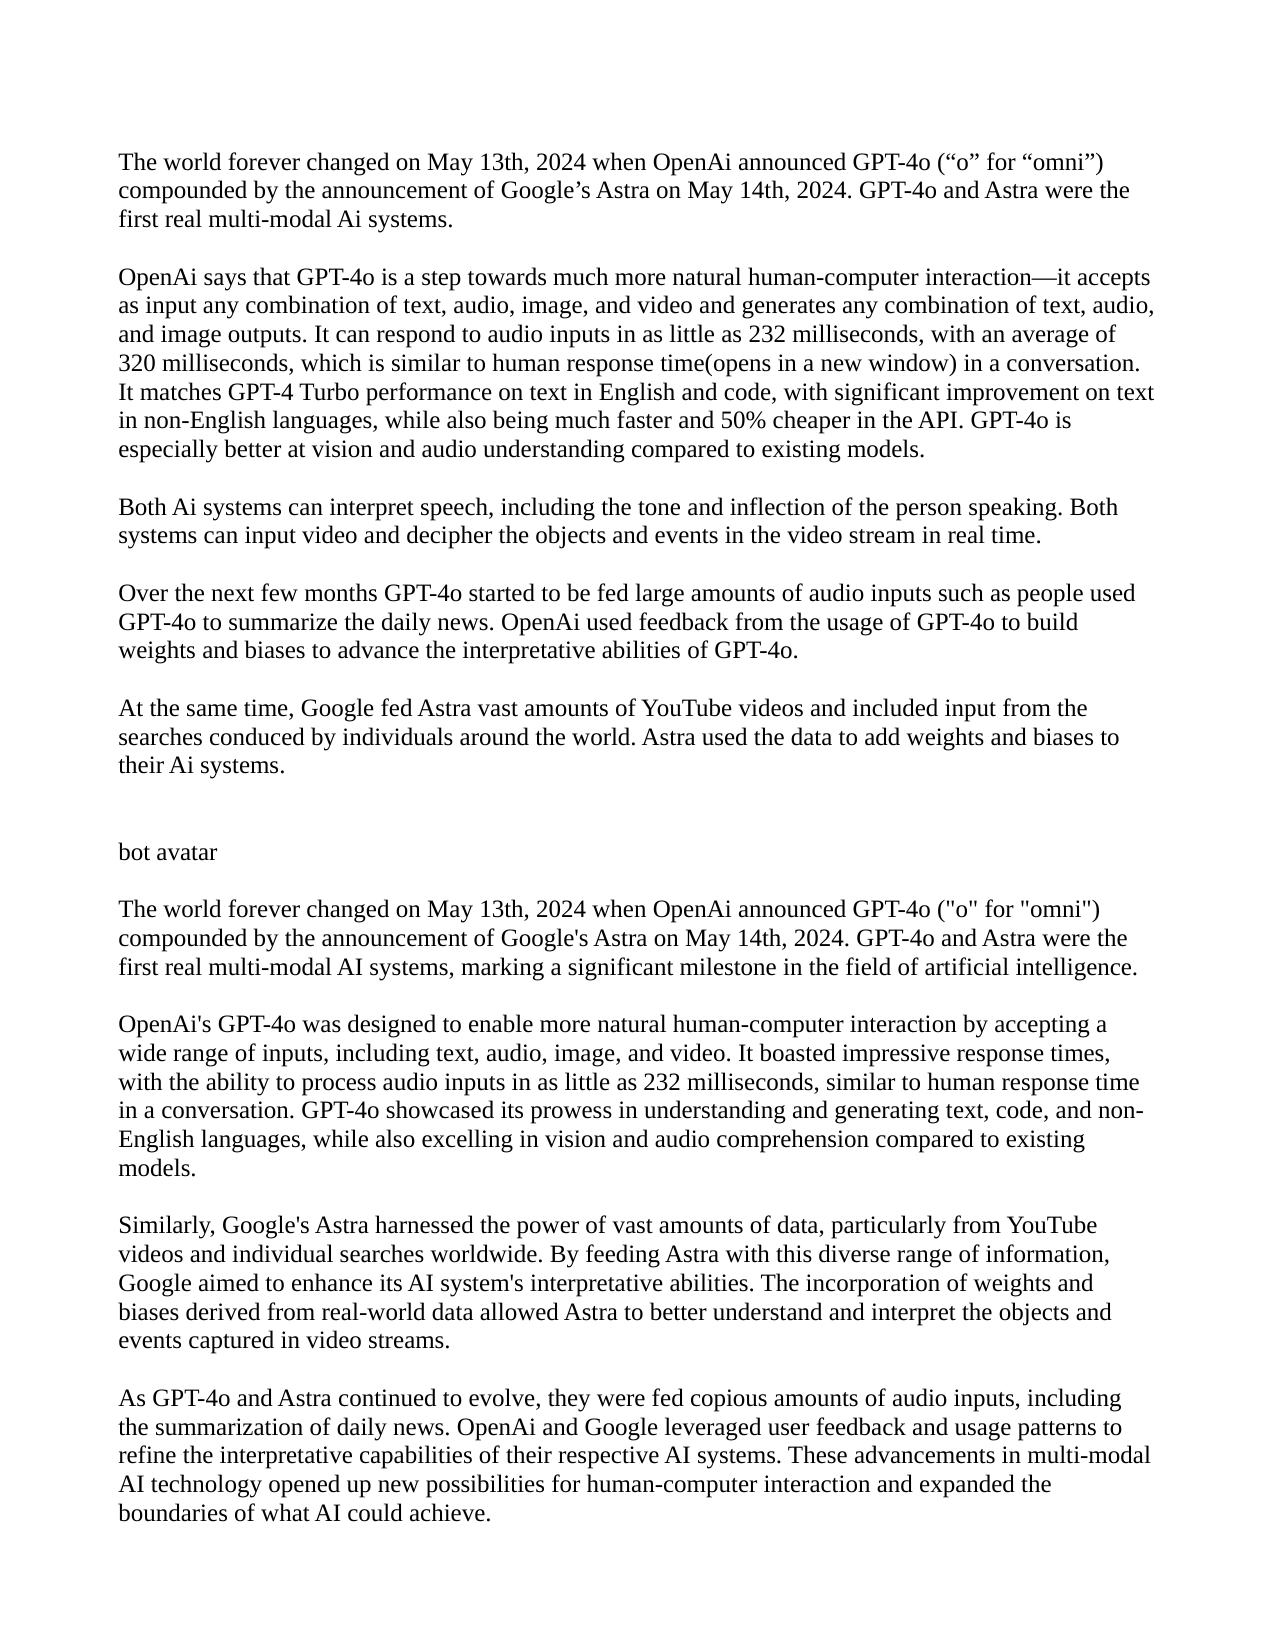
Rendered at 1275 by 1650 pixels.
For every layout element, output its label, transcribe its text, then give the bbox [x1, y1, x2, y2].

text Over the next few months GPT-4o started to be fed large amounts of audio inputs such as people used GPT-4o to summarize the daily news. OpenAi used feedback from the usage of GPT-4o to build weights and biases to advance the interpretative abilities of GPT-4o. [118, 578, 1157, 664]
text The world forever changed on May 13th, 2024 when OpenAi announced GPT-4o (“o” for “omni”) compounded by the announcement of Google’s Astra on May 14th, 2024. GPT-4o and Astra were the first real multi-modal Ai systems. [118, 147, 1157, 233]
text The world forever changed on May 13th, 2024 when OpenAi announced GPT-4o ("o" for "omni") compounded by the announcement of Google's Astra on May 14th, 2024. GPT-4o and Astra were the first real multi-modal AI systems, marking a significant milestone in the field of artificial intelligence. [118, 894, 1157, 981]
text Both Ai systems can interpret speech, including the tone and inflection of the person speaking. Both systems can input video and decipher the objects and events in the video stream in real time. [118, 492, 1157, 549]
text OpenAi says that GPT-4o is a step towards much more natural human-computer interaction—it accepts as input any combination of text, audio, image, and video and generates any combination of text, audio, and image outputs. It can respond to audio inputs in as little as 232 milliseconds, with an average of 320 milliseconds, which is similar to human response time(opens in a new window) in a conversation. It matches GPT-4 Turbo performance on text in English and code, with significant improvement on text in non-English languages, while also being much faster and 50% cheaper in the API. GPT-4o is especially better at vision and audio understanding compared to existing models. [118, 262, 1157, 463]
text OpenAi's GPT-4o was designed to enable more natural human-computer interaction by accepting a wide range of inputs, including text, audio, image, and video. It boasted impressive response times, with the ability to process audio inputs in as little as 232 milliseconds, similar to human response time in a conversation. GPT-4o showcased its prowess in understanding and generating text, code, and non-English languages, while also excelling in vision and audio comprehension compared to existing models. [118, 1009, 1157, 1182]
text At the same time, Google fed Astra vast amounts of YouTube videos and included input from the searches conduced by individuals around the world. Astra used the data to add weights and biases to their Ai systems. [118, 693, 1157, 779]
text bot avatar [118, 837, 1157, 866]
text As GPT-4o and Astra continued to evolve, they were fed copious amounts of audio inputs, including the summarization of daily news. OpenAi and Google leveraged user feedback and usage patterns to refine the interpretative capabilities of their respective AI systems. These advancements in multi-modal AI technology opened up new possibilities for human-computer interaction and expanded the boundaries of what AI could achieve. [118, 1383, 1157, 1527]
text Similarly, Google's Astra harnessed the power of vast amounts of data, particularly from YouTube videos and individual searches worldwide. By feeding Astra with this diverse range of information, Google aimed to enhance its AI system's interpretative abilities. The incorporation of weights and biases derived from real-world data allowed Astra to better understand and interpret the objects and events captured in video streams. [118, 1211, 1157, 1354]
